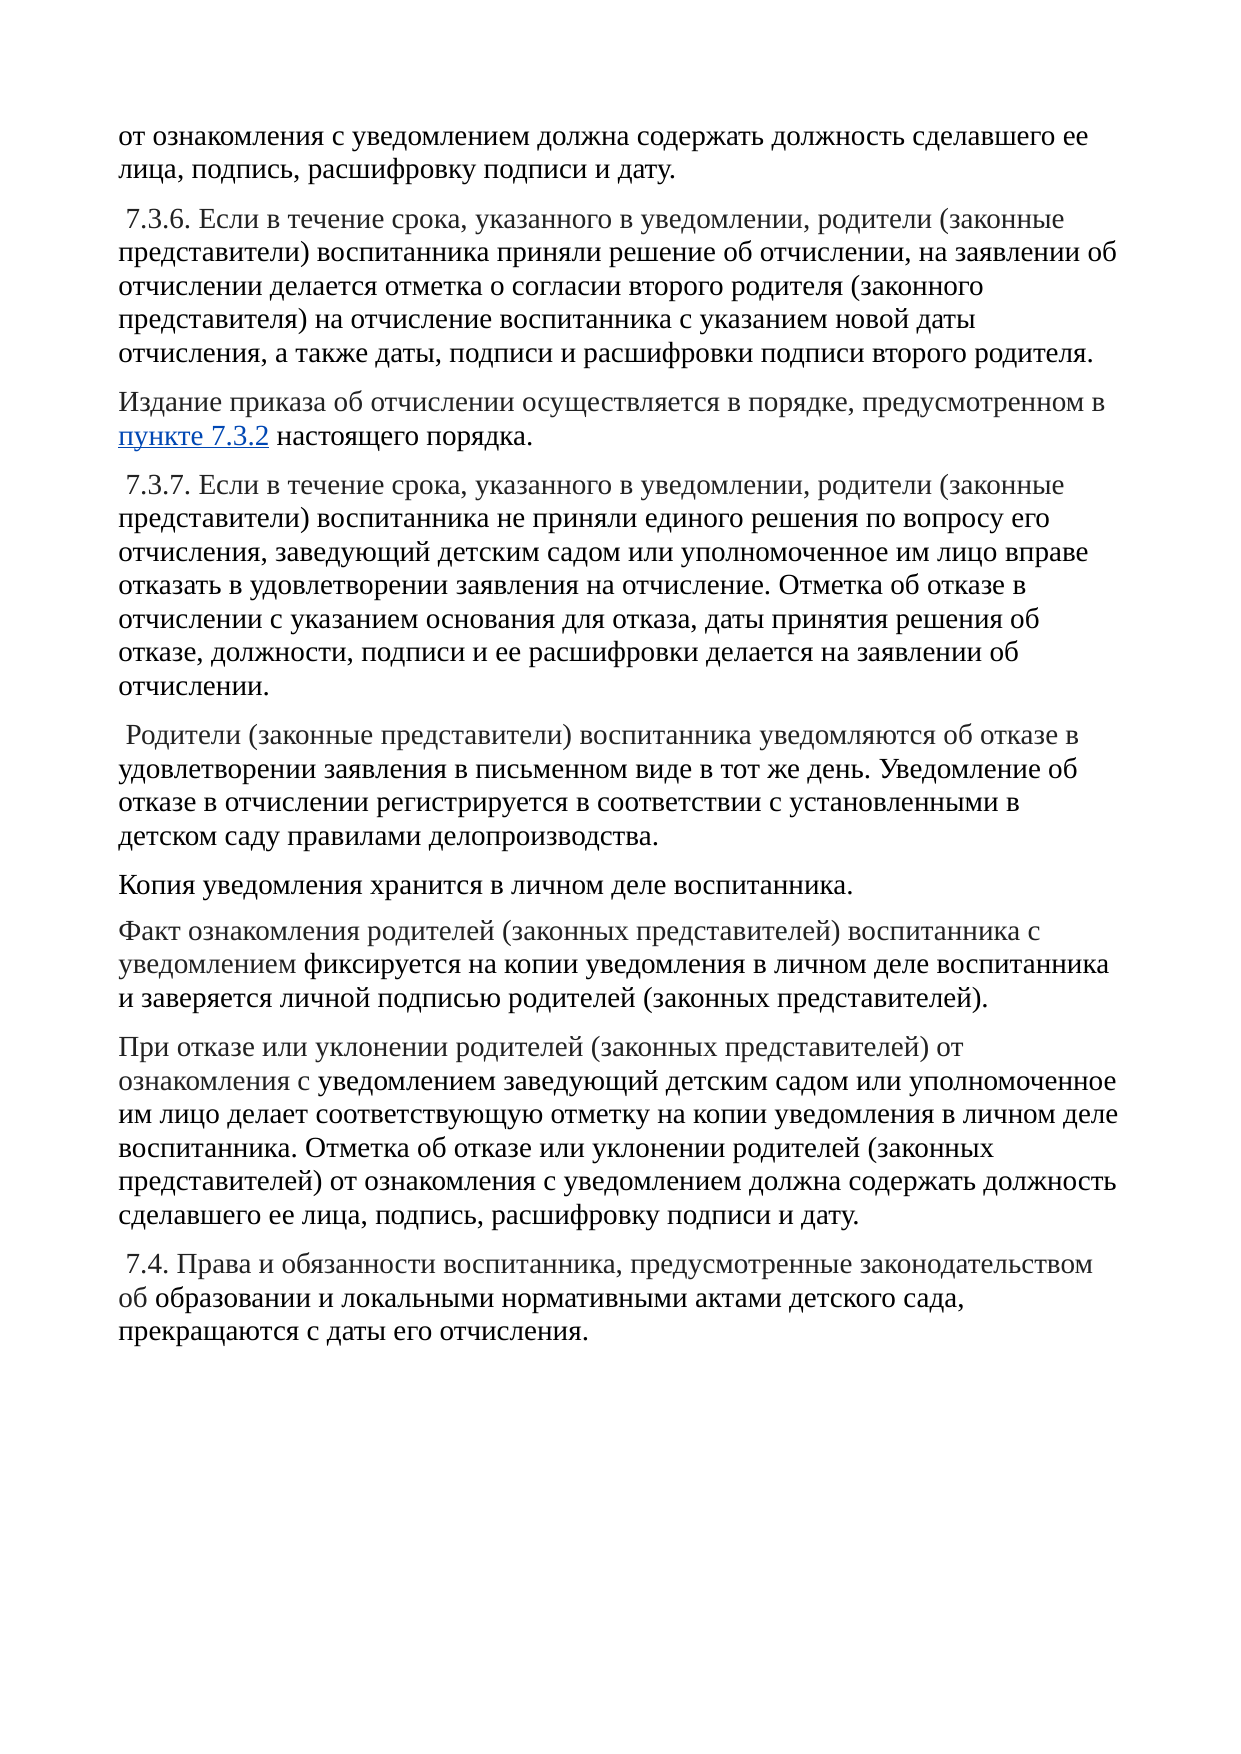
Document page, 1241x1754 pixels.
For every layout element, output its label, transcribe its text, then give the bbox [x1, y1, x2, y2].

text Родители (законные представители) воспитанника уведомляются об отказе в удовлетворении заявления в письменном виде в тот же день. Уведомление об отказе в отчислении регистрируется в соответствии с установленными в детском саду правилами делопроизводства. [118, 717, 1122, 851]
text Копия уведомления хранится в личном деле воспитанника. [118, 867, 1122, 901]
text При отказе или уклонении родителей (законных представителей) от ознакомления с уведомлением заведующий детским садом или уполномоченное им лицо делает соответствующую отметку на копии уведомления в личном деле воспитанника. Отметка об отказе или уклонении родителей (законных представителей) от ознакомления с уведомлением должна содержать должность сделавшего ее лица, подпись, расшифровку подписи и дату. [118, 1029, 1122, 1231]
text Издание приказа об отчислении осуществляется в порядке, предусмотренном в пункте 7.3.2 настоящего порядка. [118, 384, 1122, 451]
text 7.3.7. Если в течение срока, указанного в уведомлении, родители (законные представители) воспитанника не приняли единого решения по вопросу его отчисления, заведующий детским садом или уполномоченное им лицо вправе отказать в удовлетворении заявления на отчисление. Отметка об отказе в отчислении с указанием основания для отказа, даты принятия решения об отказе, должности, подписи и ее расшифровки делается на заявлении об отчислении. [118, 467, 1122, 702]
text 7.3.6. Если в течение срока, указанного в уведомлении, родители (законные представители) воспитанника приняли решение об отчислении, на заявлении об отчислении делается отметка о согласии второго родителя (законного представителя) на отчисление воспитанника с указанием новой даты отчисления, а также даты, подписи и расшифровки подписи второго родителя. [118, 201, 1122, 368]
text от ознакомления с уведомлением должна содержать должность сделавшего ее лица, подпись, расшифровку подписи и дату. [118, 118, 1122, 185]
text 7.4. Права и обязанности воспитанника, предусмотренные законодательством об образовании и локальными нормативными актами детского сада, прекращаются с даты его отчисления. [118, 1246, 1122, 1347]
text Факт ознакомления родителей (законных представителей) воспитанника с уведомлением фиксируется на копии уведомления в личном деле воспитанника и заверяется личной подписью родителей (законных представителей). [118, 913, 1122, 1014]
